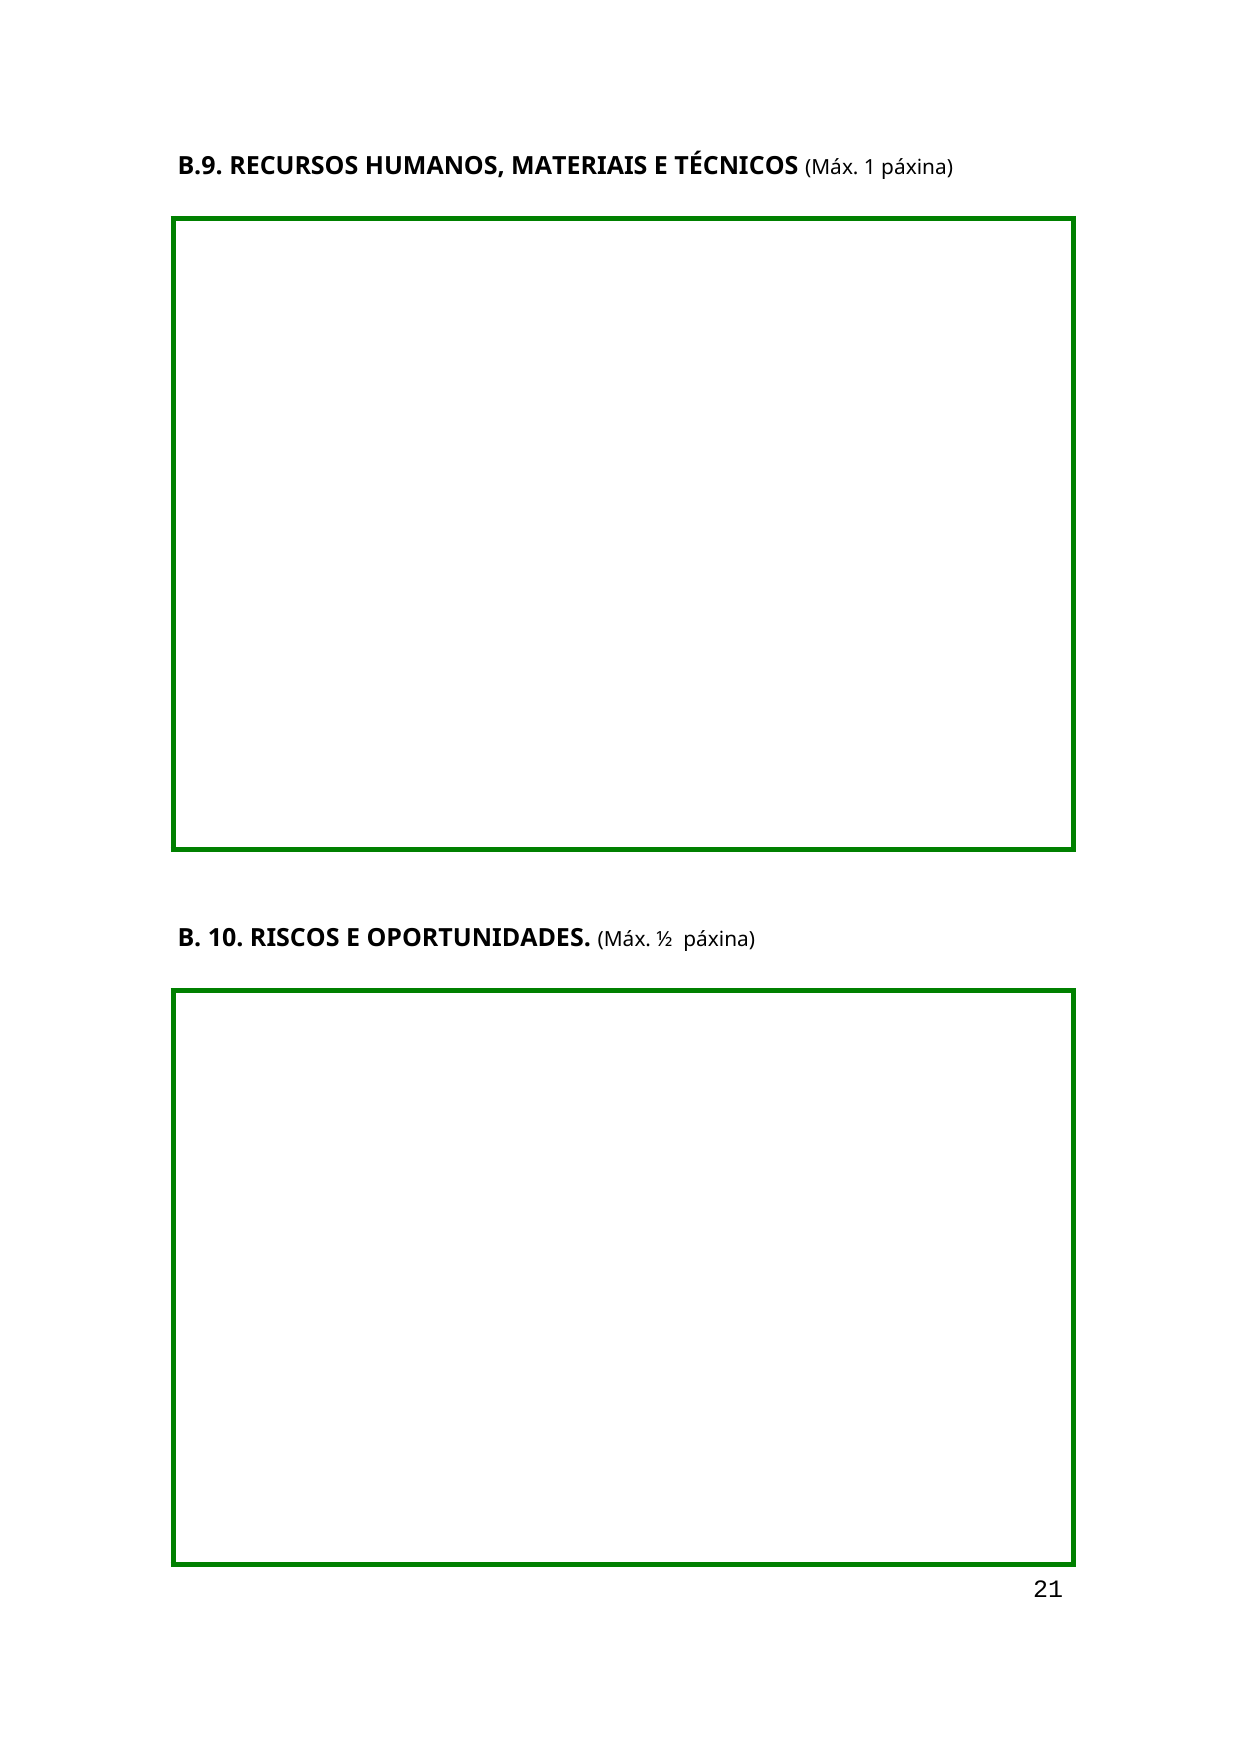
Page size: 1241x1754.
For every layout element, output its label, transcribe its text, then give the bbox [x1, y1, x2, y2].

text B.9. RECURSOS HUMANOS, MATERIAIS E TÉCNICOS (Máx. 1 páxina) [177, 148, 1063, 182]
table_header [176, 993, 1071, 1562]
table_header [176, 221, 1071, 847]
text B. 10. RISCOS E OPORTUNIDADES. (Máx. ½ páxina) [177, 920, 1063, 954]
